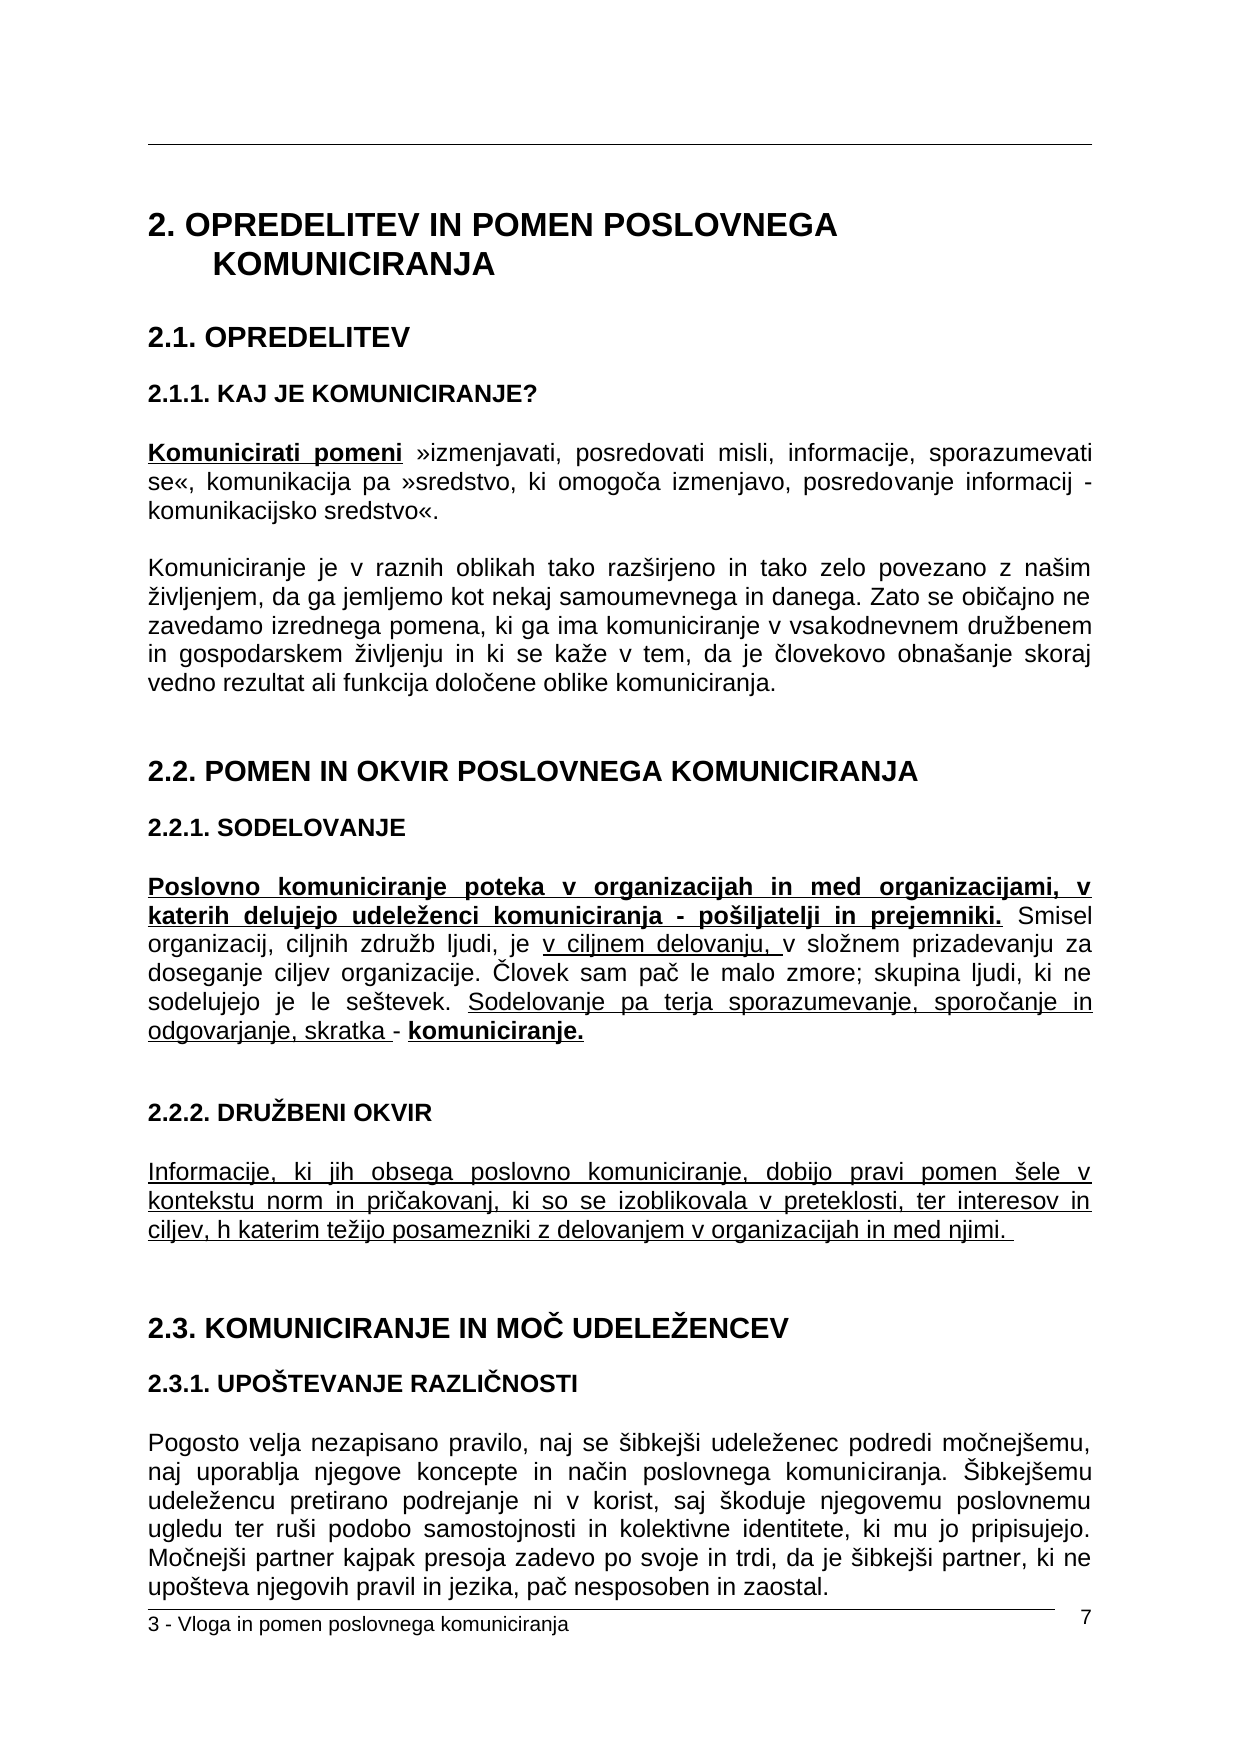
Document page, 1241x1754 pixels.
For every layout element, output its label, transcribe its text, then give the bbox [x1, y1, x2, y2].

subtitle 2.1. OPREDELITEV [148, 321, 1092, 354]
text Komunicirati pomeni »izmenjavati, posredovati misli, informacije, spora­zumevati se«, komunikacija pa »sredstvo, ki omogoča izmenjavo, posredo­vanje informacij - komunikacijsko sredstvo«. [148, 438, 1092, 524]
text Informacije, ki jih obsega poslovno komuniciranje, dobijo pravi pomen šele v [148, 1157, 1092, 1182]
text ciljev, h katerim težijo posamezniki z delovanjem v organiza­cijah in med njimi. [148, 1212, 1092, 1243]
subtitle 2.2. POMEN IN OKVIR POSLOVNEGA KOMUNICIRANJA [148, 754, 1092, 788]
subtitle 2.2.2. DRUŽBENI OKVIR [148, 1098, 1092, 1127]
text katerih delujejo udeleženci komuniciranja - pošiljatelji in prejemniki. Smisel organizacij, ciljnih združb ljudi, je v ciljnem delovanju, v složnem prizadevanju za doseganje ciljev organizacije. Človek sam pač le malo zmore; skupina ljudi, ki ne sodelujejo je le seštevek. Sodelovanje pa terja sporazumevanje, sporo­čanje in odgovarjanje, skratka - komuniciranje. [148, 898, 1092, 1044]
text Komuniciranje je v raznih oblikah tako razširjeno in tako zelo povezano z našim življenjem, da ga jemljemo kot nekaj samoumevnega in danega. Zato se običajno ne zavedamo izrednega pomena, ki ga ima komuniciranje v vsa­kodnevnem družbenem in gospodarskem življenju in ki se kaže v tem, da je človekovo obnašanje skoraj vedno rezultat ali funkcija določene oblike komuniciranja. [148, 553, 1092, 697]
text kontekstu norm in pričakovanj, ki so se izoblikovala v preteklosti, ter interesov in [148, 1184, 1092, 1211]
subtitle 2.2.1. SODELOVANJE [148, 813, 1092, 842]
subtitle 2.1.1. KAJ JE KOMUNICIRANJE? [148, 379, 1092, 408]
subtitle 2.3. KOMUNICIRANJE IN MOČ UDELEŽENCEV [148, 1311, 1092, 1344]
subtitle 2. OPREDELITEV IN POMEN POSLOVNEGA [148, 205, 1092, 244]
text Pogosto velja nezapisano pravilo, naj se šibkejši udeleženec podredi močnejšemu, naj uporablja njegove koncepte in način poslovnega komuni­ciranja. Šibkejšemu udeležencu pretirano podrejanje ni v korist, saj škoduje njegovemu poslovnemu ugledu ter ruši podobo samostojnosti in kolektivne identitete, ki mu jo pripisujejo. Močnejši partner kajpak presoja zadevo po svoje in trdi, da je šibkejši partner, ki ne upošteva njegovih pravil in jezika, pač nesposoben in zaostal. [148, 1428, 1092, 1601]
subtitle KOMUNICIRANJA [148, 244, 1092, 282]
subtitle 2.3.1. UPOŠTEVANJE RAZLIČNOSTI [148, 1369, 1092, 1398]
text Poslovno komuniciranje poteka v organizacijah in med organizacijami, v [148, 872, 1092, 897]
